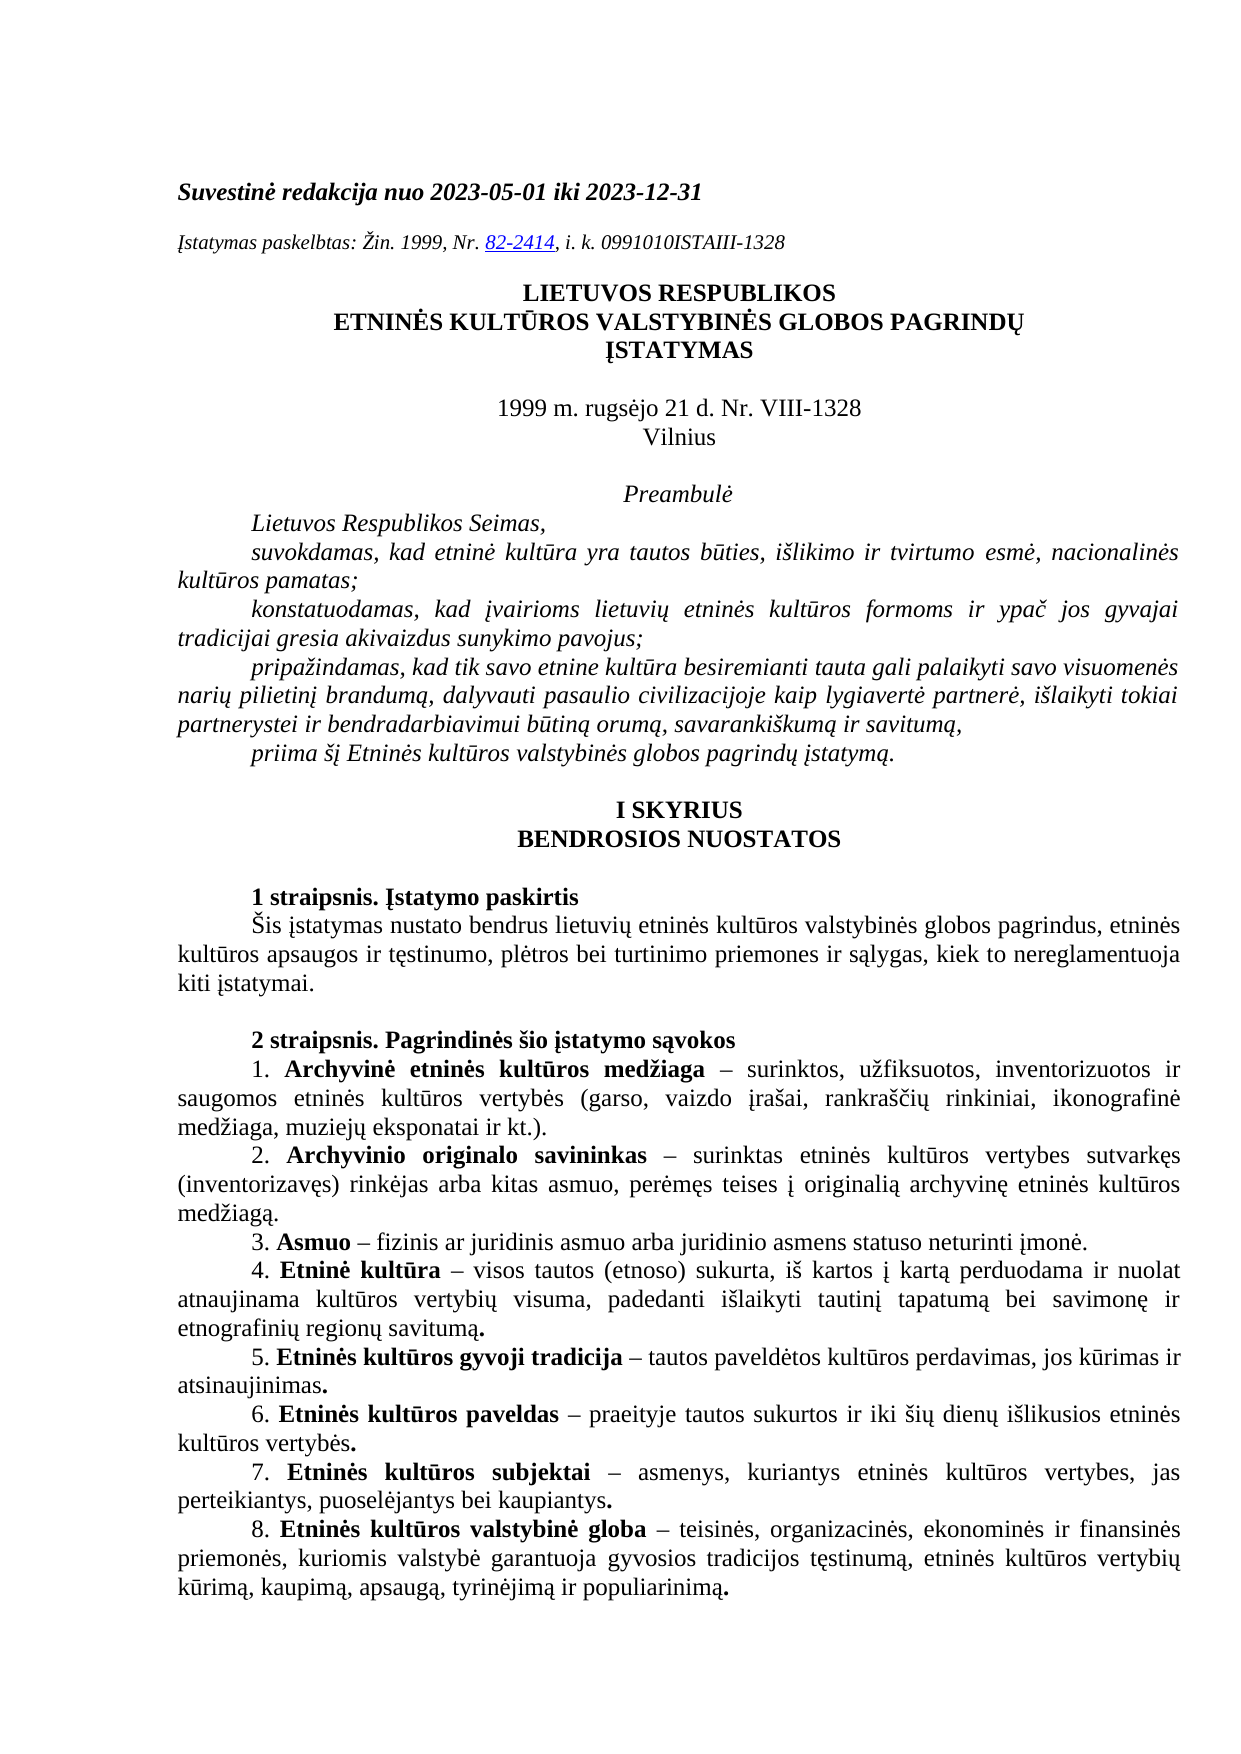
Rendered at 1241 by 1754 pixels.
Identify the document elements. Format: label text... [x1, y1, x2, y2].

text 1999 m. rugsėjo 21 d. Nr. VIII-1328 [177, 393, 1181, 422]
text Lietuvos Respublikos Seimas, [177, 508, 1181, 537]
text LIETUVOS RESPUBLIKOS ETNINĖS KULTŪROS VALSTYBINĖS GLOBOS PAGRINDŲ ĮSTATYMAS [177, 278, 1181, 364]
text priima šį Etninės kultūros valstybinės globos pagrindų įstatymą. [177, 738, 1181, 767]
text Suvestinė redakcija nuo 2023-05-01 iki 2023-12-31 [177, 177, 1181, 206]
text konstatuodamas, kad įvairioms lietuvių etninės kultūros formoms ir ypač jos gyvajai tradicijai gresia akivaizdus sunykimo pavojus; [177, 594, 1181, 652]
text 2. Archyvinio originalo savininkas – surinktas etninės kultūros vertybes sutvarkęs (inventorizavęs) rinkėjas arba kitas asmuo, perėmęs teises į originalią archyvinę etninės kultūros medžiagą. [177, 1141, 1181, 1227]
text 1 straipsnis. Įstatymo paskirtis [177, 882, 1181, 911]
text Vilnius [177, 422, 1181, 451]
text 2 straipsnis. Pagrindinės šio įstatymo sąvokos [177, 1026, 1181, 1054]
text Įstatymas paskelbtas: Žin. 1999, Nr. 82-2414, i. k. 0991010ISTAIII-1328 [177, 230, 1181, 254]
text 7. Etninės kultūros subjektai – asmenys, kuriantys etninės kultūros vertybes, jas perteikiantys, puoselėjantys bei kaupiantys. [177, 1457, 1181, 1514]
text 4. Etninė kultūra – visos tautos (etnoso) sukurta, iš kartos į kartą perduodama ir nuolat atnaujinama kultūros vertybių visuma, padedanti išlaikyti tautinį tapatumą bei savimonę ir etnografinių regionų savitumą. [177, 1256, 1181, 1342]
text BENDROSIOS NUOSTATOS [177, 824, 1181, 853]
text pripažindamas, kad tik savo etnine kultūra besiremianti tauta gali palaikyti savo visuomenės narių pilietinį brandumą, dalyvauti pasaulio civilizacijoje kaip lygiavertė partnerė, išlaikyti tokiai partnerystei ir bendradarbiavimui būtiną orumą, savarankiškumą ir savitumą, [177, 652, 1181, 738]
text 8. Etninės kultūros valstybinė globa – teisinės, organizacinės, ekonominės ir finansinės priemonės, kuriomis valstybė garantuoja gyvosios tradicijos tęstinumą, etninės kultūros vertybių kūrimą, kaupimą, apsaugą, tyrinėjimą ir populiarinimą. [177, 1514, 1181, 1601]
text suvokdamas, kad etninė kultūra yra tautos būties, išlikimo ir tvirtumo esmė, nacionalinės kultūros pamatas; [177, 537, 1181, 594]
text 5. Etninės kultūros gyvoji tradicija – tautos paveldėtos kultūros perdavimas, jos kūrimas ir atsinaujinimas. [177, 1342, 1181, 1399]
subtitle Preambulė [177, 479, 1181, 508]
text Šis įstatymas nustato bendrus lietuvių etninės kultūros valstybinės globos pagrindus, etninės kultūros apsaugos ir tęstinumo, plėtros bei turtinimo priemones ir sąlygas, kiek to nereglamentuoja kiti įstatymai. [177, 911, 1181, 997]
text 3. Asmuo – fizinis ar juridinis asmuo arba juridinio asmens statuso neturinti įmonė. [177, 1227, 1181, 1256]
text I skyrius [177, 796, 1181, 824]
text 6. Etninės kultūros paveldas – praeityje tautos sukurtos ir iki šių dienų išlikusios etninės kultūros vertybės. [177, 1399, 1181, 1457]
text 1. Archyvinė etninės kultūros medžiaga – surinktos, užfiksuotos, inventorizuotos ir saugomos etninės kultūros vertybės (garso, vaizdo įrašai, rankraščių rinkiniai, ikonografinė medžiaga, muziejų eksponatai ir kt.). [177, 1054, 1181, 1141]
